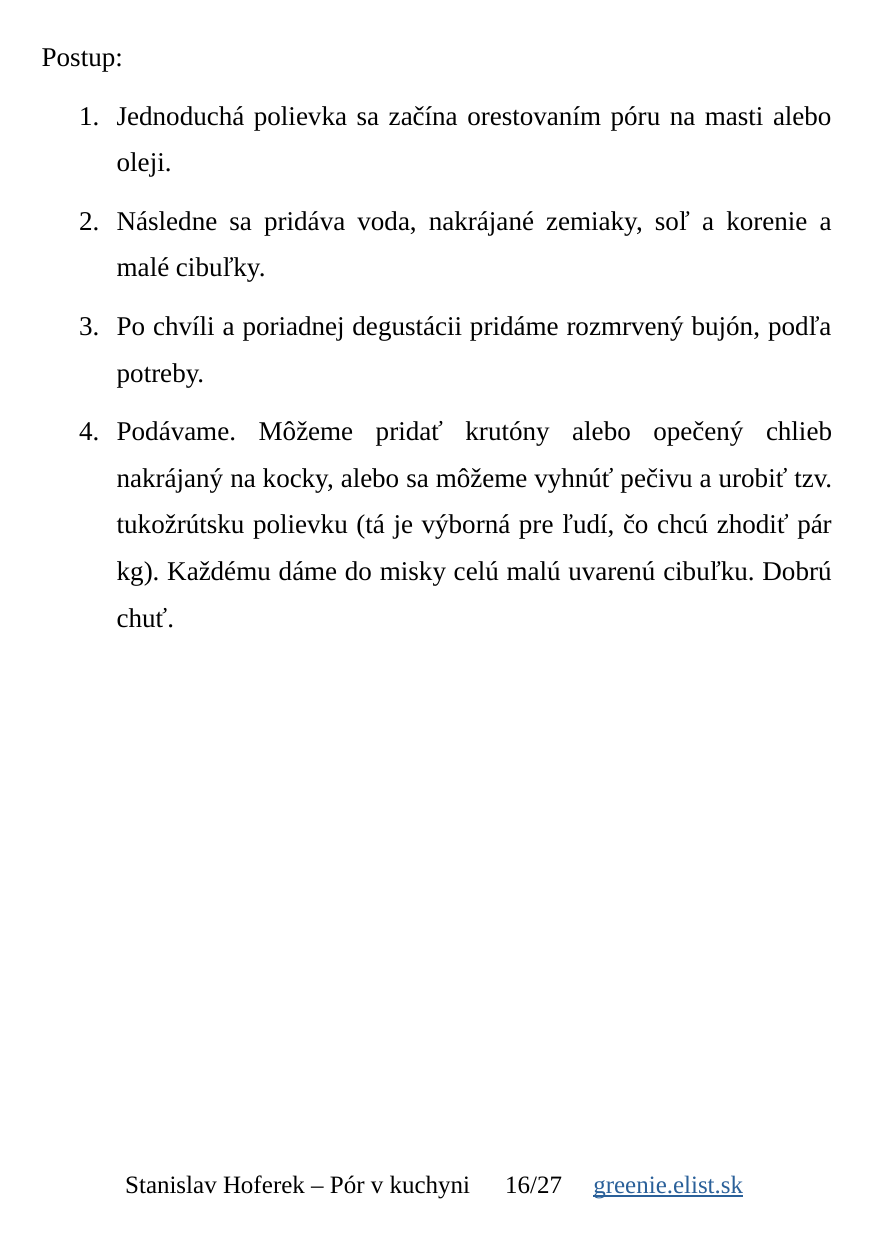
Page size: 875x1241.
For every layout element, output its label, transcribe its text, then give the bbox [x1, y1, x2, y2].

list Následne sa pridáva voda, nakrájané zemiaky, soľ a korenie a malé cibuľky. [79, 205, 833, 283]
list Podávame. Môžeme pridať krutóny alebo opečený chlieb nakrájaný na kocky, alebo sa môžeme vyhnúť pečivu a urobiť tzv. tukožrútsku polievku (tá je výborná pre ľudí, čo chcú zhodiť pár kg). Každému dáme do misky celú malú uvarenú cibuľku. Dobrú chuť. [79, 415, 833, 633]
list Po chvíli a poriadnej degustácii pridáme rozmrvený bujón, podľa potreby. [79, 310, 833, 388]
list Jednoduchá polievka sa začína orestovaním póru na masti alebo oleji. [79, 100, 833, 178]
text Postup: [41, 41, 833, 72]
